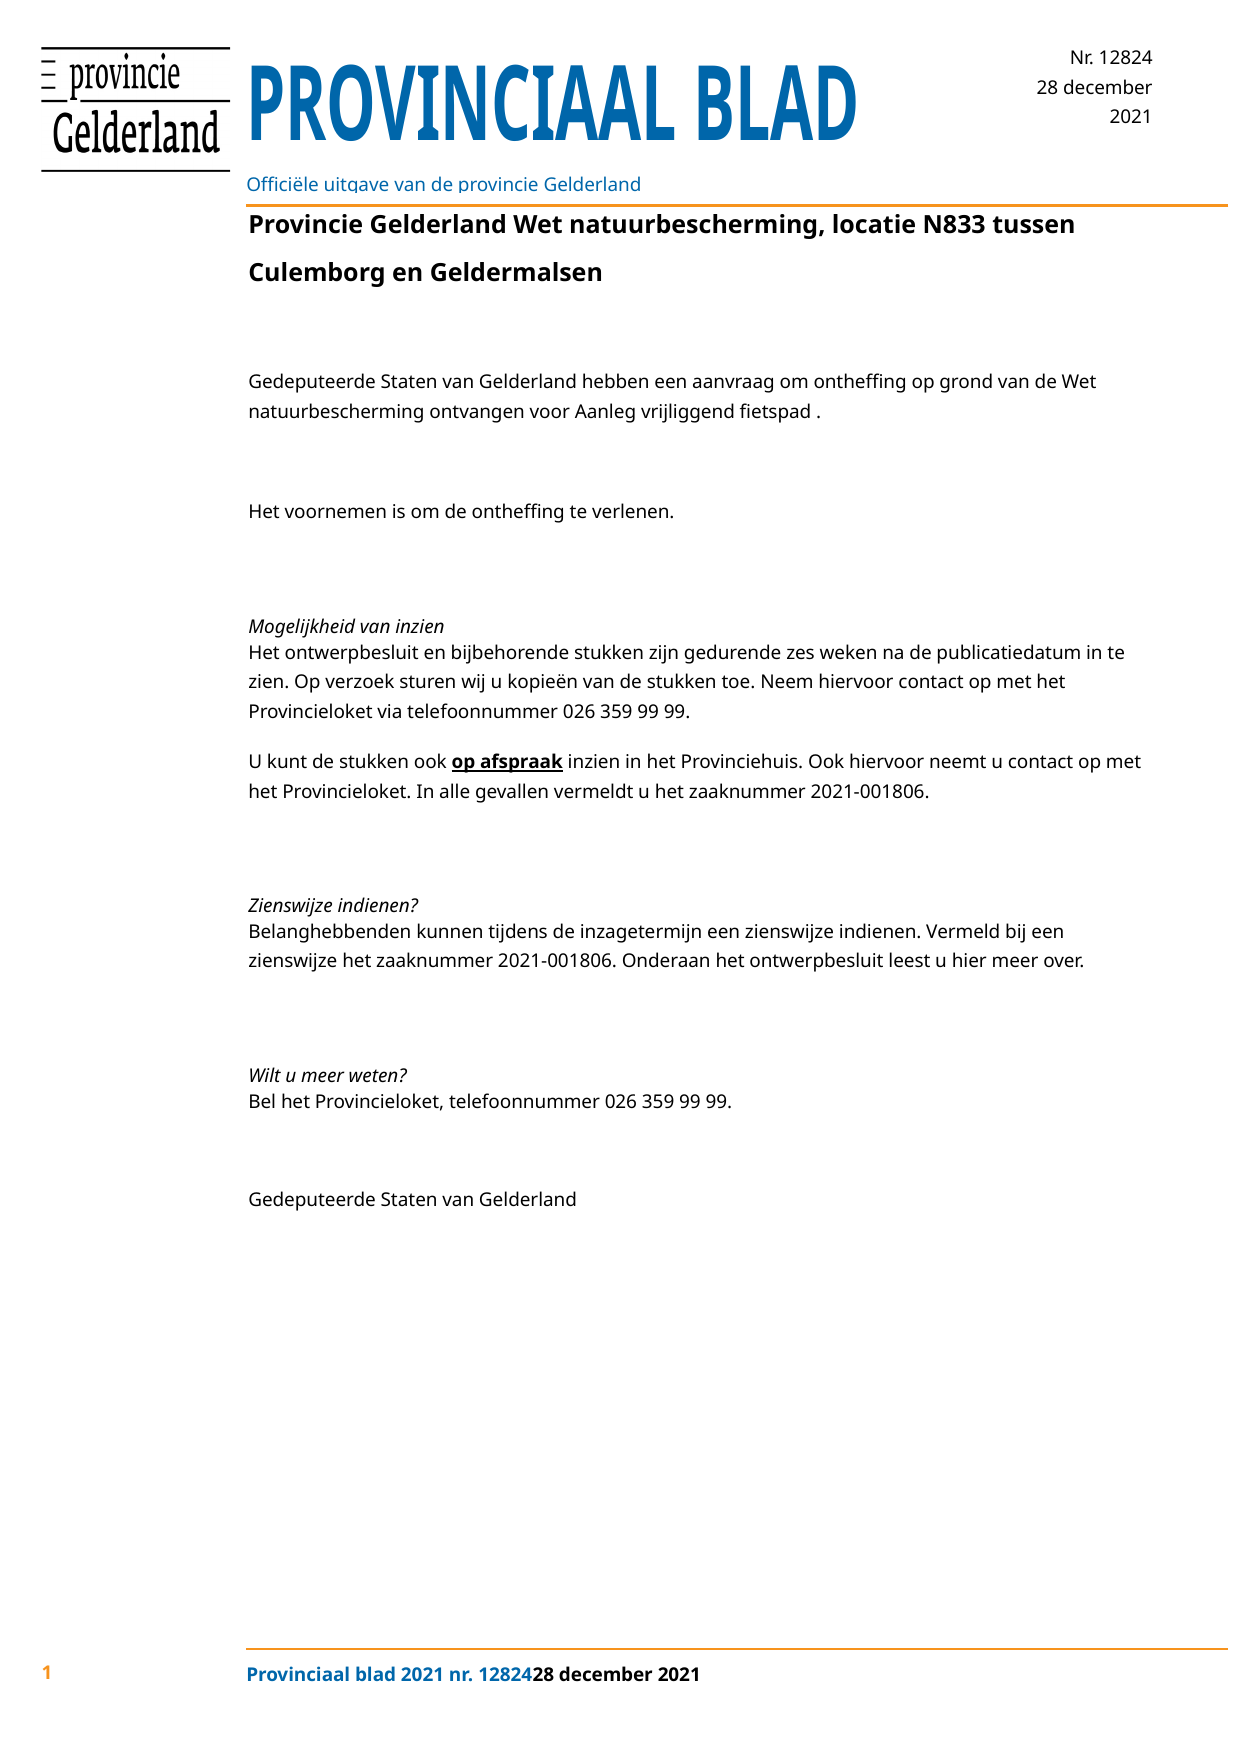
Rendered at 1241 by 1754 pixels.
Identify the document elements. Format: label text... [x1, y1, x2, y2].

text Het ontwerpbesluit en bijbehorende stukken zijn gedurende zes weken na de publicatiedatum in te zien. Op verzoek sturen wij u kopieën van de stukken toe. Neem hiervoor contact op met het Provincieloket via telefoonnummer 026 359 99 99. [248, 639, 1152, 724]
text Provincie Gelderland Wet natuurbescherming, locatie N833 tussen Culemborg en Geldermalsen [248, 207, 1152, 288]
text Het voornemen is om de ontheffing te verlenen. [248, 499, 1152, 524]
text Wilt u meer weten? [248, 1062, 1152, 1088]
text Zienswijze indienen? [248, 892, 1152, 918]
text Gedeputeerde Staten van Gelderland hebben een aanvraag om ontheffing op grond van de Wet natuurbescherming ontvangen voor Aanleg vrijliggend fietspad . [248, 368, 1152, 424]
text U kunt de stukken ook op afspraak inzien in het Provinciehuis. Ook hiervoor neemt u contact op met het Provincieloket. In alle gevallen vermeldt u het zaaknummer 2021-001806. [248, 748, 1152, 804]
picture [41, 47, 231, 172]
text Bel het Provincieloket, telefoonnummer 026 359 99 99. [248, 1088, 1152, 1113]
text Mogelijkheid van inzien [248, 613, 1152, 639]
text Gedeputeerde Staten van Gelderland [248, 1186, 1152, 1212]
text Belanghebbenden kunnen tijdens de inzagetermijn een zienswijze indienen. Vermeld bij een zienswijze het zaaknummer 2021-001806. Onderaan het ontwerpbesluit leest u hier meer over. [248, 918, 1152, 973]
